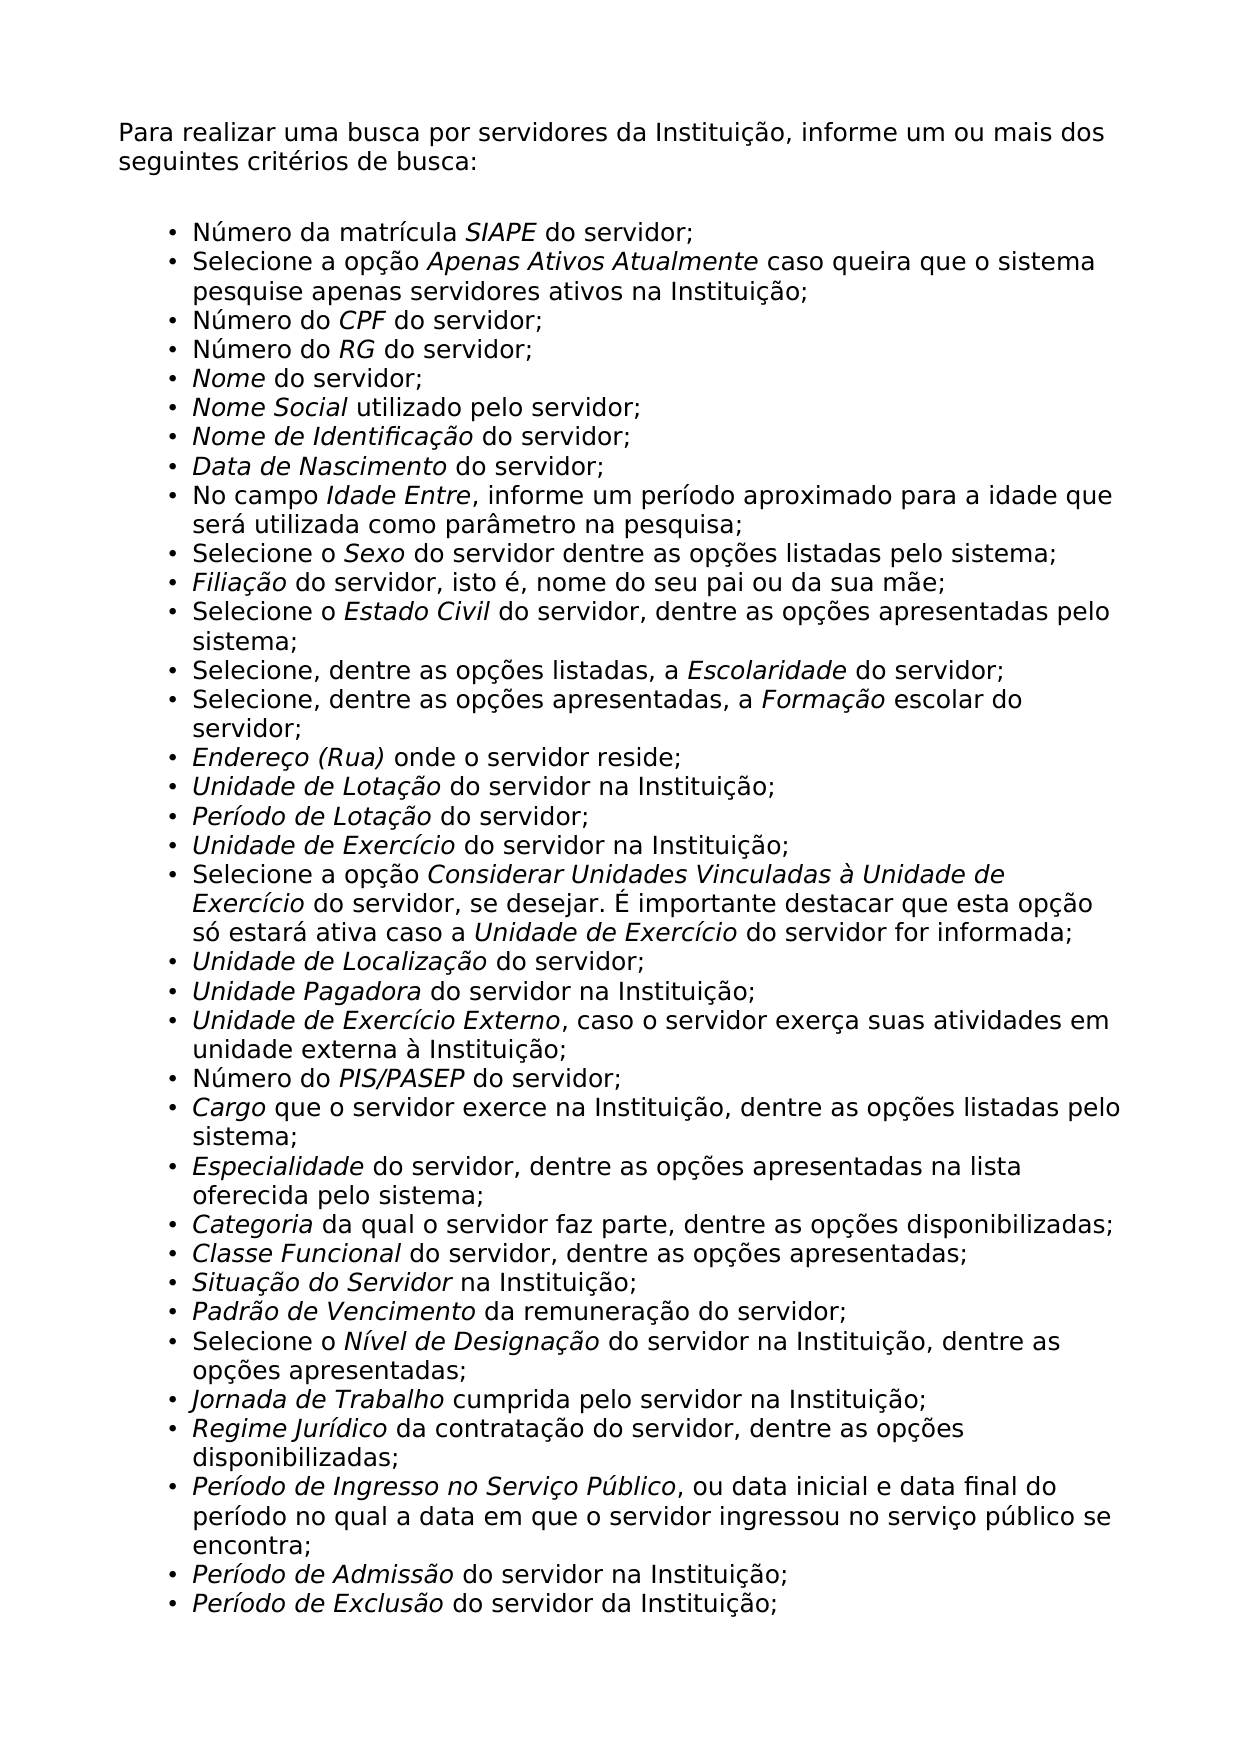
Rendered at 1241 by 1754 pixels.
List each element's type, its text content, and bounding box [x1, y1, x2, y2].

list Número do RG do servidor; [177, 335, 1122, 364]
list Selecione a opção Considerar Unidades Vinculadas à Unidade de Exercício do servidor, se desejar. É importante destacar que esta opção só estará ativa caso a Unidade de Exercício do servidor for informada; [177, 860, 1122, 948]
list Padrão de Vencimento da remuneração do servidor; [177, 1298, 1122, 1327]
list Situação do Servidor na Instituição; [177, 1268, 1122, 1298]
list Selecione, dentre as opções listadas, a Escolaridade do servidor; [177, 656, 1122, 685]
list Unidade de Lotação do servidor na Instituição; [177, 773, 1122, 802]
list Selecione o Sexo do servidor dentre as opções listadas pelo sistema; [177, 539, 1122, 568]
list Nome de Identificação do servidor; [177, 423, 1122, 452]
list Unidade de Exercício do servidor na Instituição; [177, 831, 1122, 860]
list Categoria da qual o servidor faz parte, dentre as opções disponibilizadas; [177, 1210, 1122, 1239]
list Regime Jurídico da contratação do servidor, dentre as opções disponibilizadas; [177, 1414, 1122, 1473]
list Nome Social utilizado pelo servidor; [177, 393, 1122, 423]
list Endereço (Rua) onde o servidor reside; [177, 743, 1122, 773]
list Período de Admissão do servidor na Instituição; [177, 1560, 1122, 1589]
list No campo Idade Entre, informe um período aproximado para a idade que será utilizada como parâmetro na pesquisa; [177, 481, 1122, 539]
list Jornada de Trabalho cumprida pelo servidor na Instituição; [177, 1385, 1122, 1414]
list Unidade de Exercício Externo, caso o servidor exerça suas atividades em unidade externa à Instituição; [177, 1006, 1122, 1064]
list Filiação do servidor, isto é, nome do seu pai ou da sua mãe; [177, 568, 1122, 598]
list Selecione, dentre as opções apresentadas, a Formação escolar do servidor; [177, 685, 1122, 743]
list Nome do servidor; [177, 364, 1122, 393]
list Data de Nascimento do servidor; [177, 452, 1122, 481]
list Número da matrícula SIAPE do servidor; [177, 218, 1122, 248]
list Período de Lotação do servidor; [177, 802, 1122, 831]
list Período de Ingresso no Serviço Público, ou data inicial e data final do período no qual a data em que o servidor ingressou no serviço público se encontra; [177, 1473, 1122, 1560]
list Cargo que o servidor exerce na Instituição, dentre as opções listadas pelo sistema; [177, 1093, 1122, 1152]
list Unidade de Localização do servidor; [177, 948, 1122, 977]
list Selecione o Nível de Designação do servidor na Instituição, dentre as opções apresentadas; [177, 1327, 1122, 1385]
list Especialidade do servidor, dentre as opções apresentadas na lista oferecida pelo sistema; [177, 1152, 1122, 1210]
list Selecione o Estado Civil do servidor, dentre as opções apresentadas pelo sistema; [177, 598, 1122, 656]
list Classe Funcional do servidor, dentre as opções apresentadas; [177, 1239, 1122, 1268]
list Unidade Pagadora do servidor na Instituição; [177, 977, 1122, 1006]
list Número do PIS/PASEP do servidor; [177, 1064, 1122, 1093]
list Período de Exclusão do servidor da Instituição; [177, 1589, 1122, 1618]
list Selecione a opção Apenas Ativos Atualmente caso queira que o sistema pesquise apenas servidores ativos na Instituição; [177, 248, 1122, 306]
list Número do CPF do servidor; [177, 306, 1122, 335]
text Para realizar uma busca por servidores da Instituição, informe um ou mais dos seguintes critérios de busca: [118, 118, 1122, 176]
